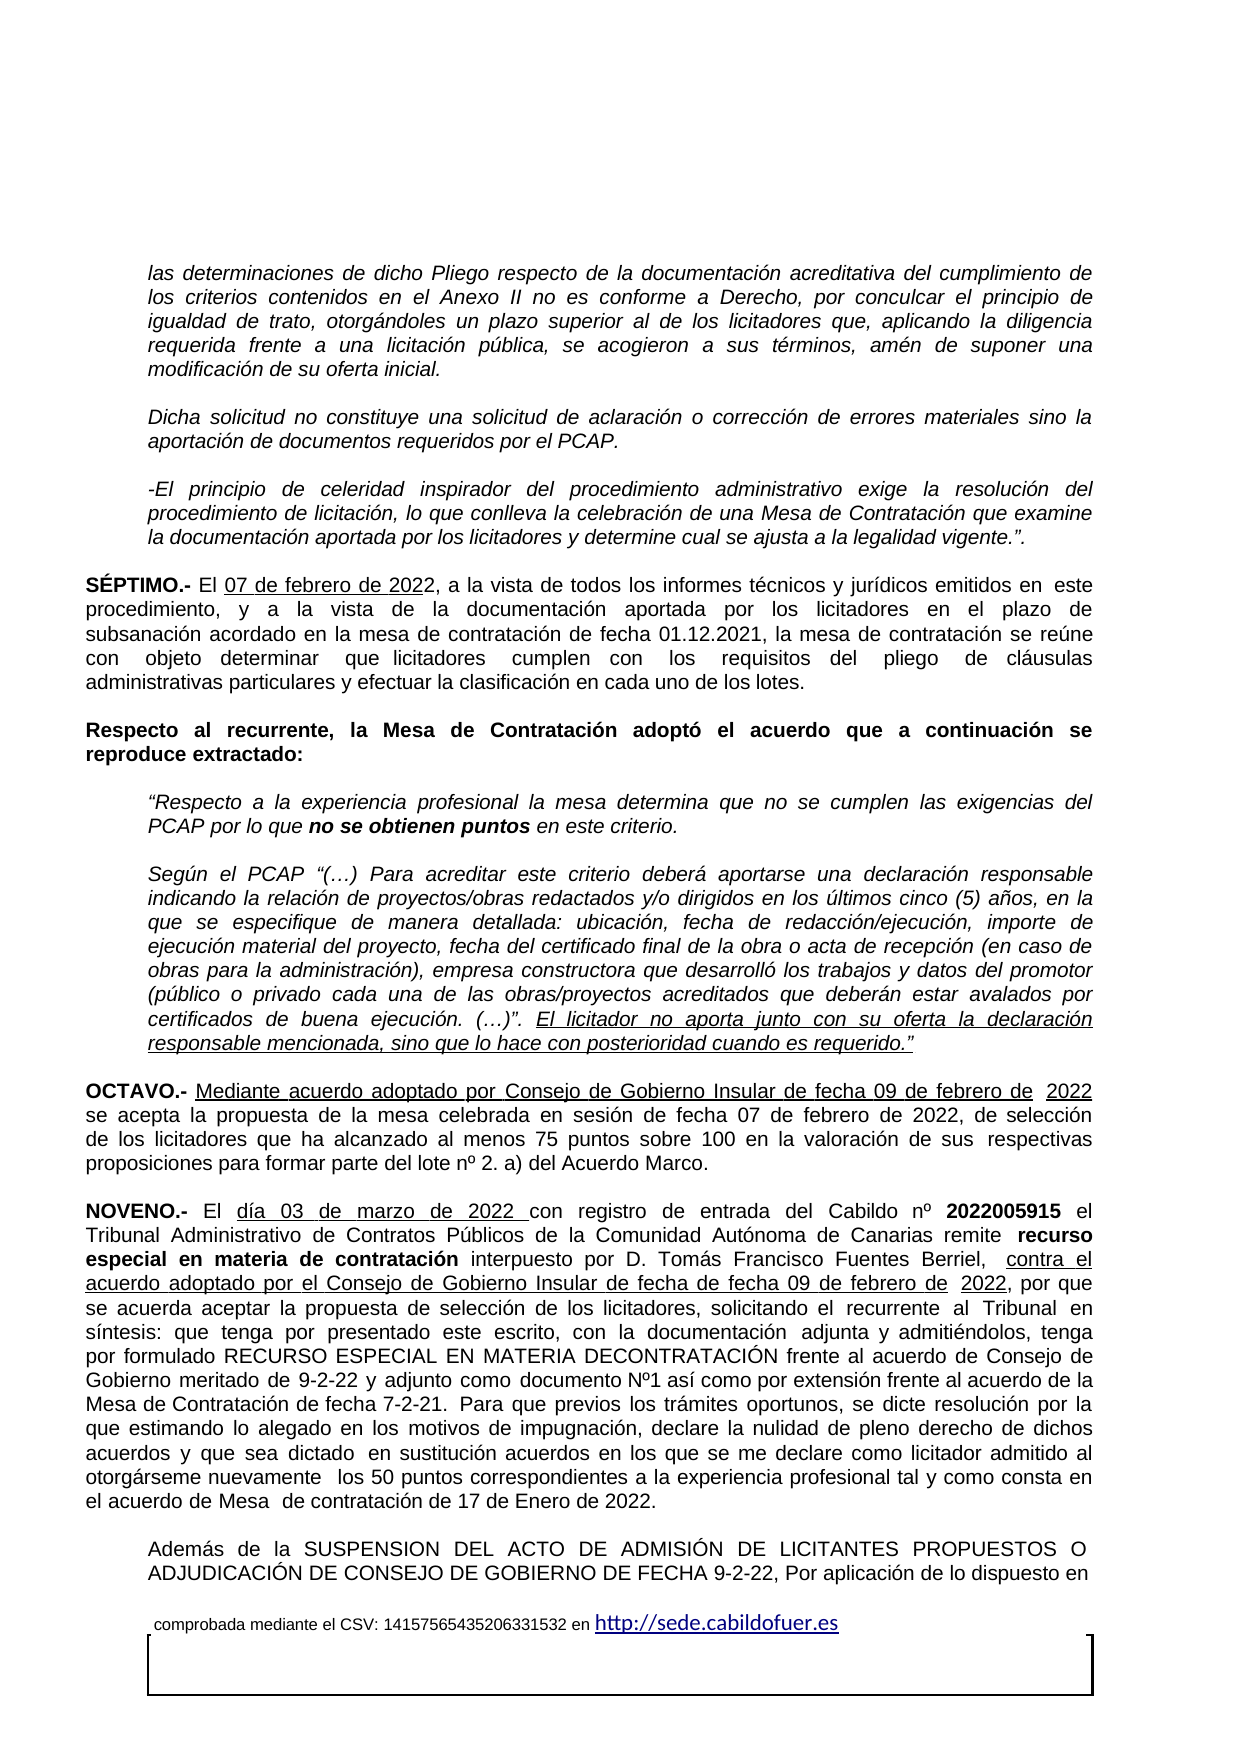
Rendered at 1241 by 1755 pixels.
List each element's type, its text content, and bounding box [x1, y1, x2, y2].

subtitle Respecto al recurrente, la Mesa de Contratación adoptó el acuerdo que a continuación se reproduce extractado: [85, 717, 1093, 766]
text ADJUDICACIÓN DE CONSEJO DE GOBIERNO DE FECHA 9-2-22, Por aplicación de lo dispuesto en [148, 1561, 1107, 1585]
text las determinaciones de dicho Pliego respecto de la documentación acreditativa del cumplimiento de los criterios contenidos en el Anexo II no es conforme a Derecho, por conculcar el principio de igualdad de trato, otorgándoles un plazo superior al de los licitadores que, aplicando la diligencia requerida frente a una licitación pública, se acogieron a sus términos, amén de suponer una modificación de su oferta inicial. [148, 260, 1093, 381]
text “Respecto a la experiencia profesional la mesa determina que no se cumplen las exigencias del PCAP por lo que no se obtienen puntos en este criterio. [148, 789, 1093, 838]
text NOVENO.- El día 03 de marzo de 2022 con registro de entrada del Cabildo nº 2022005915 el Tribunal Administrativo de Contratos Públicos de la Comunidad Autónoma de Canarias remite recurso especial en materia de contratación interpuesto por D. Tomás Francisco Fuentes Berriel, contra el acuerdo adoptado por el Consejo de Gobierno Insular de fecha de fecha 09 de febrero de 2022, por que se acuerda aceptar la propuesta de selección de los licitadores, solicitando el recurrente al Tribunal en síntesis: que tenga por presentado este escrito, con la documentación adjunta y admitiéndolos, tenga por formulado RECURSO ESPECIAL EN MATERIA DECONTRATACIÓN frente al acuerdo de Consejo de Gobierno meritado de 9-2-22 y adjunto como documento Nº1 así como por extensión frente al acuerdo de la Mesa de Contratación de fecha 7-2-21. Para que previos los trámites oportunos, se dicte resolución por la que estimando lo alegado en los motivos de impugnación, declare la nulidad de pleno derecho de dichos acuerdos y que sea dictado en sustitución acuerdos en los que se me declare como licitador admitido al otorgárseme nuevamente los 50 puntos correspondientes a la experiencia profesional tal y como consta en el acuerdo de Mesa de contratación de 17 de Enero de 2022. [85, 1199, 1093, 1513]
text OCTAVO.- Mediante acuerdo adoptado por Consejo de Gobierno Insular de fecha 09 de febrero de 2022 se acepta la propuesta de la mesa celebrada en sesión de fecha 07 de febrero de 2022, de selección de los licitadores que ha alcanzado al menos 75 puntos sobre 100 en la valoración de sus respectivas proposiciones para formar parte del lote nº 2. a) del Acuerdo Marco. [85, 1078, 1093, 1175]
text -El principio de celeridad inspirador del procedimiento administrativo exige la resolución del procedimiento de licitación, lo que conlleva la celebración de una Mesa de Contratación que examine la documentación aportada por los licitadores y determine cual se ajusta a la legalidad vigente.”. [148, 477, 1093, 549]
text Según el PCAP “(…) Para acreditar este criterio deberá aportarse una declaración responsable indicando la relación de proyectos/obras redactados y/o dirigidos en los últimos cinco (5) años, en la que se especifique de manera detallada: ubicación, fecha de redacción/ejecución, importe de ejecución material del proyecto, fecha del certificado final de la obra o acta de recepción (en caso de obras para la administración), empresa constructora que desarrolló los trabajos y datos del promotor (público o privado cada una de las obras/proyectos acreditados que deberán estar avalados por certificados de buena ejecución. (…)”. El licitador no aporta junto con su oferta la declaración responsable mencionada, sino que lo hace con posterioridad cuando es requerido.” [148, 861, 1093, 1054]
text Además de la SUSPENSION DEL ACTO DE ADMISIÓN DE LICITANTES PROPUESTOS O [148, 1537, 1107, 1561]
text SÉPTIMO.- El 07 de febrero de 2022, a la vista de todos los informes técnicos y jurídicos emitidos en este procedimiento, y a la vista de la documentación aportada por los licitadores en el plazo de subsanación acordado en la mesa de contratación de fecha 01.12.2021, la mesa de contratación se reúne con objeto determinar que licitadores cumplen con los requisitos del pliego de cláusulas administrativas particulares y efectuar la clasificación en cada uno de los lotes. [85, 573, 1093, 694]
text Dicha solicitud no constituye una solicitud de aclaración o corrección de errores materiales sino la aportación de documentos requeridos por el PCAP. [148, 405, 1093, 453]
